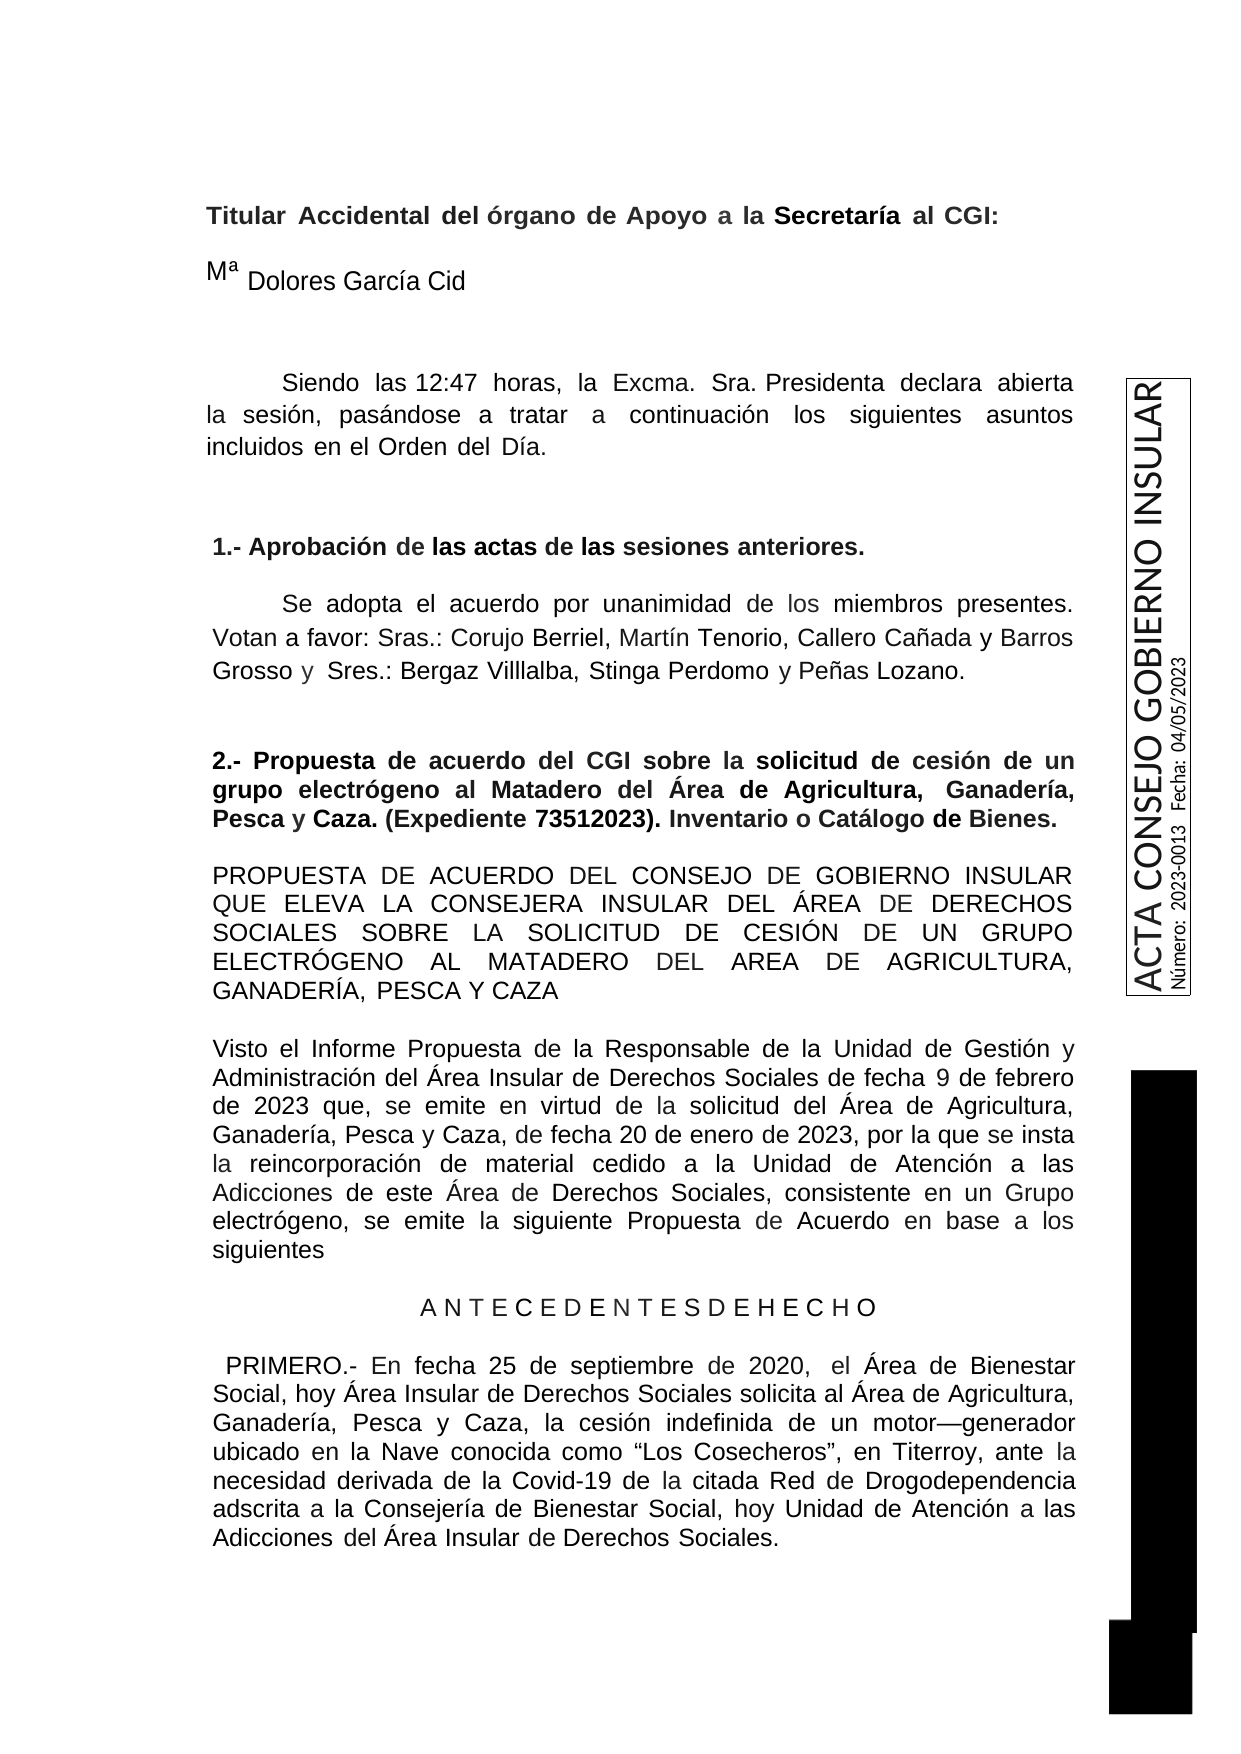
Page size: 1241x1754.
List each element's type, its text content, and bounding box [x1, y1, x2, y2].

text PROPUESTA DE ACUERDO DEL CONSEJO DE GOBIERNO INSULAR QUE ELEVA LA CONSEJERA INSULAR DEL ÁREA DE DERECHOS SOCIALES SOBRE LA SOLICITUD DE CESIÓN DE UN GRUPO ELECTRÓGENO AL MATADERO DEL AREA DE AGRICULTURA, GANADERÍA, PESCA Y CAZA [212, 861, 1073, 1004]
text Mª Dolores García Cid [206, 255, 1223, 296]
text Número: 2023-0013 Fecha: 04/05/2023 [1166, 381, 1188, 995]
text PRIMERO.- En fecha 25 de septiembre de 2020, el Área de Bienestar Social, hoy Área Insular de Derechos Sociales solicita al Área de Agricultura, Ganadería, Pesca y Caza, la cesión indefinida de un motor—generador ubicado en la Nave conocida como “Los Cosecheros”, en Titerroy, ante la necesidad derivada de la Covid-19 de la citada Red de Drogodependencia adscrita a la Consejería de Bienestar Social, hoy Unidad de Atención a las Adicciones del Área Insular de Derechos Sociales. [212, 1351, 1076, 1552]
text ACTA CONSEJO GOBIERNO INSULAR [1127, 379, 1166, 995]
subtitle 2.- Propuesta de acuerdo del CGI sobre la solicitud de cesión de un grupo electrógeno al Matadero del Área de Agricultura, Ganadería, Pesca y Caza. (Expediente 73512023). Inventario o Catálogo de Bienes. [212, 746, 1075, 832]
subtitle 1.- Aprobación de las actas de las sesiones anteriores. [212, 532, 1126, 561]
text Se adopta el acuerdo por unanimidad de los miembros presentes. Votan a favor: Sras.: Corujo Berriel, Martín Tenorio, Callero Cañada y Barros Grosso y Sres.: Bergaz Villlalba, Stinga Perdomo y Peñas Lozano. [212, 589, 1074, 685]
picture [1107, 1069, 1198, 1715]
text Siendo las 12:47 horas, la Excma. Sra. Presidenta declara abierta la sesión, pasándose a tratar a continuación los siguientes asuntos incluidos en el Orden del Día. [206, 368, 1074, 460]
subtitle Titular Accidental del órgano de Apoyo a la Secretaría al CGI: [206, 201, 1223, 230]
text A N T E C E D E N T E S D E H E C H O [212, 1293, 1083, 1322]
text Visto el Informe Propuesta de la Responsable de la Unidad de Gestión y Administración del Área Insular de Derechos Sociales de fecha 9 de febrero de 2023 que, se emite en virtud de la solicitud del Área de Agricultura, Ganadería, Pesca y Caza, de fecha 20 de enero de 2023, por la que se insta la reincorporación de material cedido a la Unidad de Atención a las Adicciones de este Área de Derechos Sociales, consistente en un Grupo electrógeno, se emite la siguiente Propuesta de Acuerdo en base a los siguientes [212, 1034, 1074, 1264]
